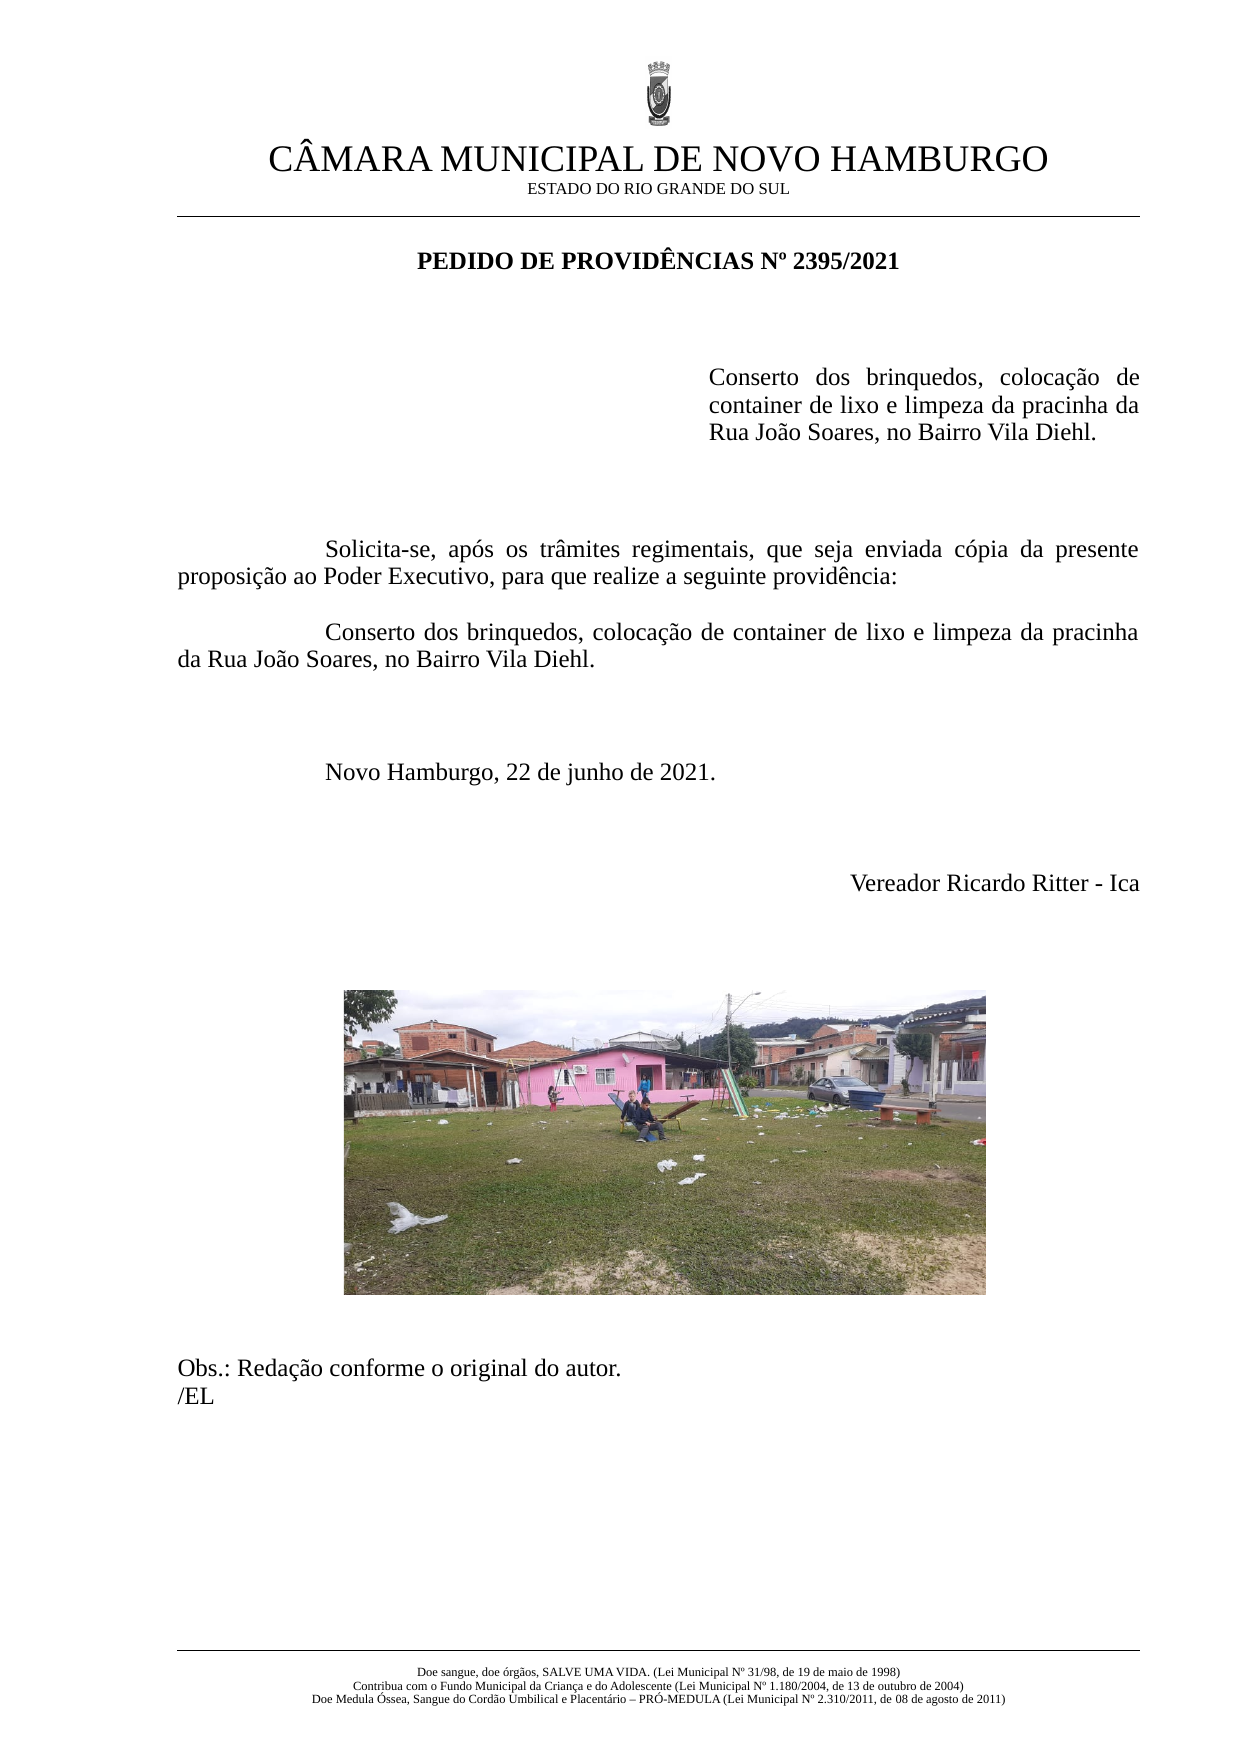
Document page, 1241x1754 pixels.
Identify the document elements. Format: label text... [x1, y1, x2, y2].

text /EL [177, 1382, 1140, 1409]
list Conserto dos brinquedos, colocação de container de lixo e limpeza da pracinha da Rua João Soares, no Bairro Vila Diehl. [177, 618, 1140, 673]
text PEDIDO DE PROVIDÊNCIAS Nº 2395/2021 [177, 247, 1140, 274]
text Solicita-se, após os trâmites regimentais, que seja enviada cópia da presente proposição ao Poder Executivo, para que realize a seguinte providência: [177, 535, 1140, 590]
picture [343, 990, 986, 1295]
text Obs.: Redação conforme o original do autor. [177, 1354, 1140, 1382]
text Vereador Ricardo Ritter - Ica [177, 869, 1140, 897]
list Conserto dos brinquedos, colocação de container de lixo e limpeza da pracinha da Rua João Soares, no Bairro Vila Diehl. [673, 363, 1140, 446]
text Novo Hamburgo, 22 de junho de 2021. [177, 758, 1140, 786]
